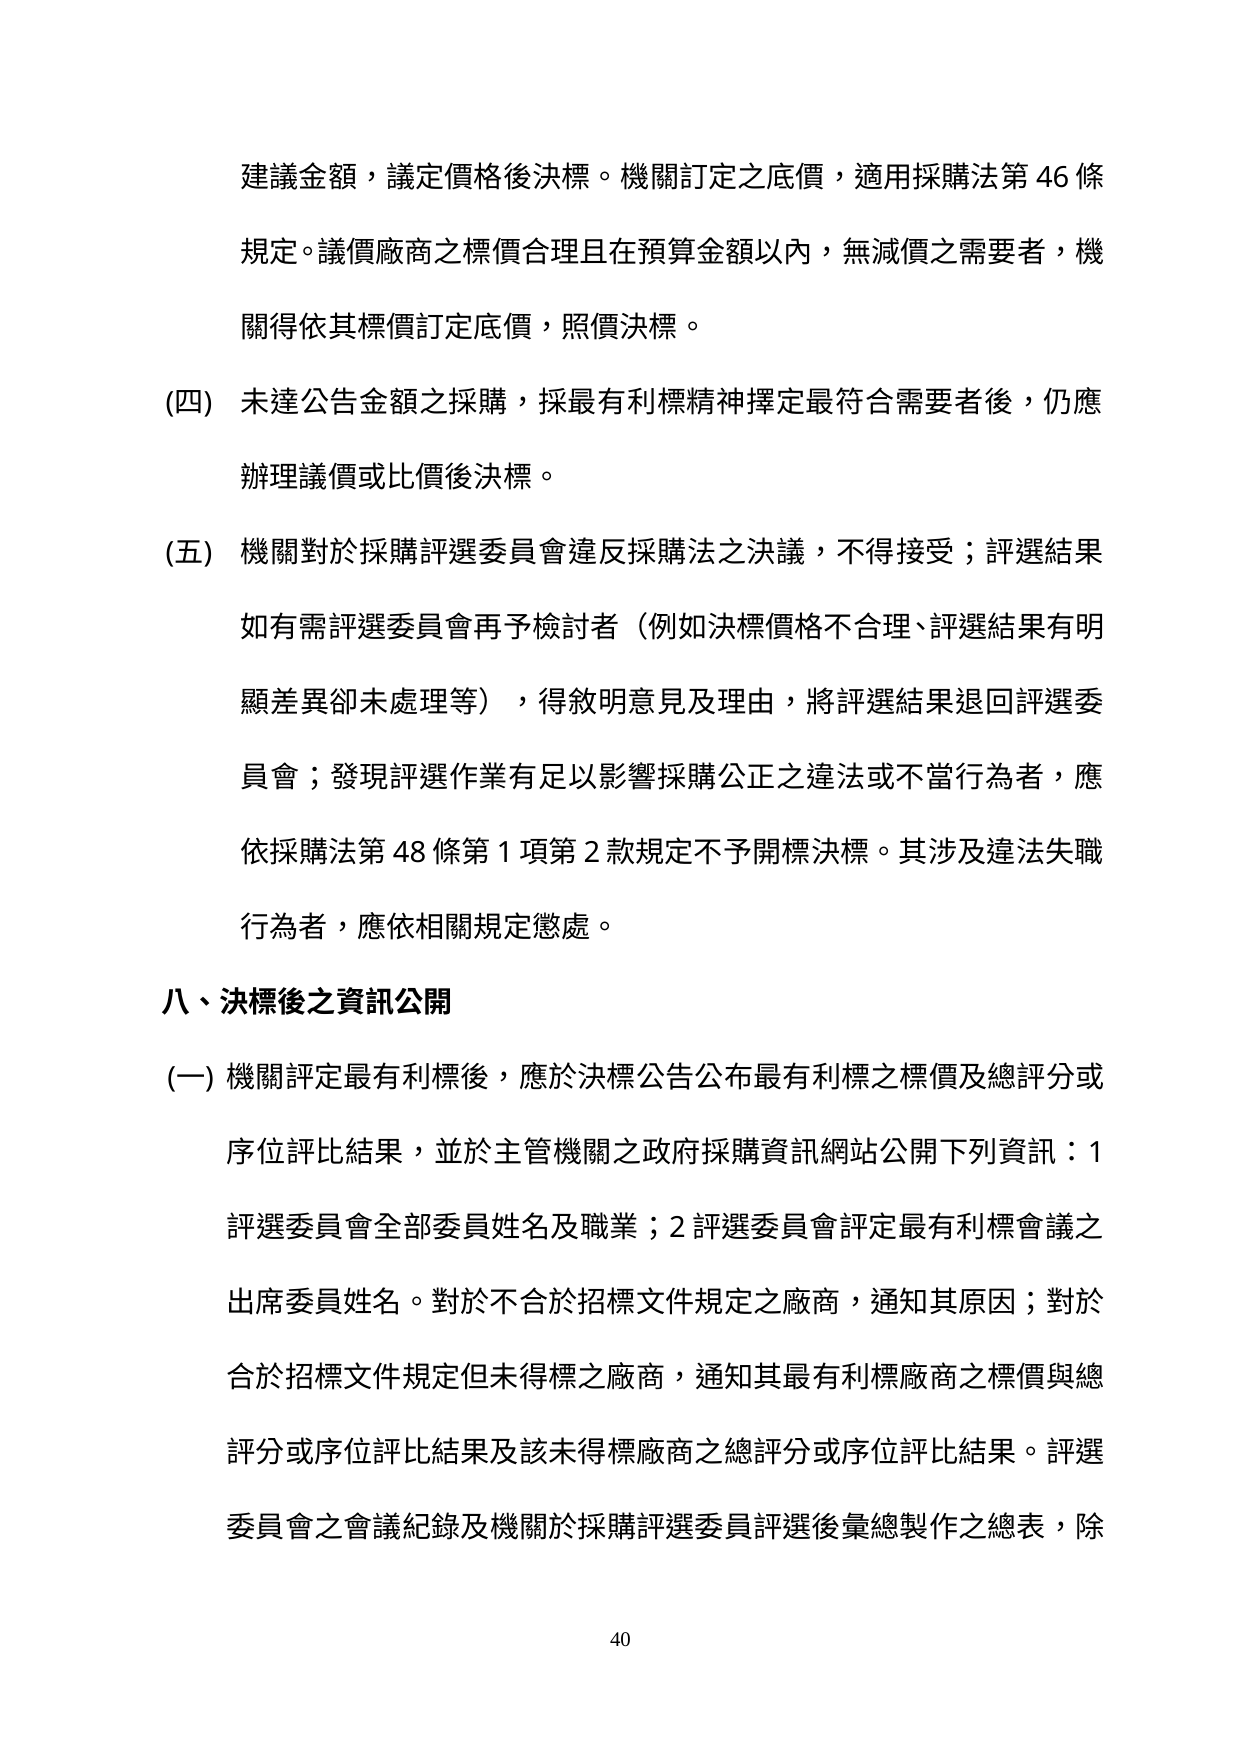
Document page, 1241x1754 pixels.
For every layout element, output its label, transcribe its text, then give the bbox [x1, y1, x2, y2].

list 建議金額，議定價格後決標。機關訂定之底價，適用採購法第46條規定。議價廠商之標價合理且在預算金額以內，無減價之需要者，機關得依其標價訂定底價，照價決標。 [165, 137, 1104, 362]
list 未達公告金額之採購，採最有利標精神擇定最符合需要者後，仍應辦理議價或比價後決標。 [165, 362, 1104, 512]
list 機關對於採購評選委員會違反採購法之決議，不得接受；評選結果如有需評選委員會再予檢討者（例如決標價格不合理、評選結果有明顯差異卻未處理等），得敘明意見及理由，將評選結果退回評選委員會；發現評選作業有足以影響採購公正之違法或不當行為者，應依採購法第48條第1項第2款規定不予開標決標。其涉及違法失職行為者，應依相關規定懲處。 [165, 512, 1104, 962]
subtitle 八、決標後之資訊公開 [161, 962, 1104, 1037]
list 機關評定最有利標後，應於決標公告公布最有利標之標價及總評分或序位評比結果，並於主管機關之政府採購資訊網站公開下列資訊：1評選委員會全部委員姓名及職業；2評選委員會評定最有利標會議之出席委員姓名。對於不合於招標文件規定之廠商，通知其原因；對於合於招標文件規定但未得標之廠商，通知其最有利標廠商之標價與總評分或序位評比結果及該未得標廠商之總評分或序位評比結果。評選委員會之會議紀錄及機關於採購評選委員評選後彙總製作之總表，除 [167, 1037, 1104, 1562]
